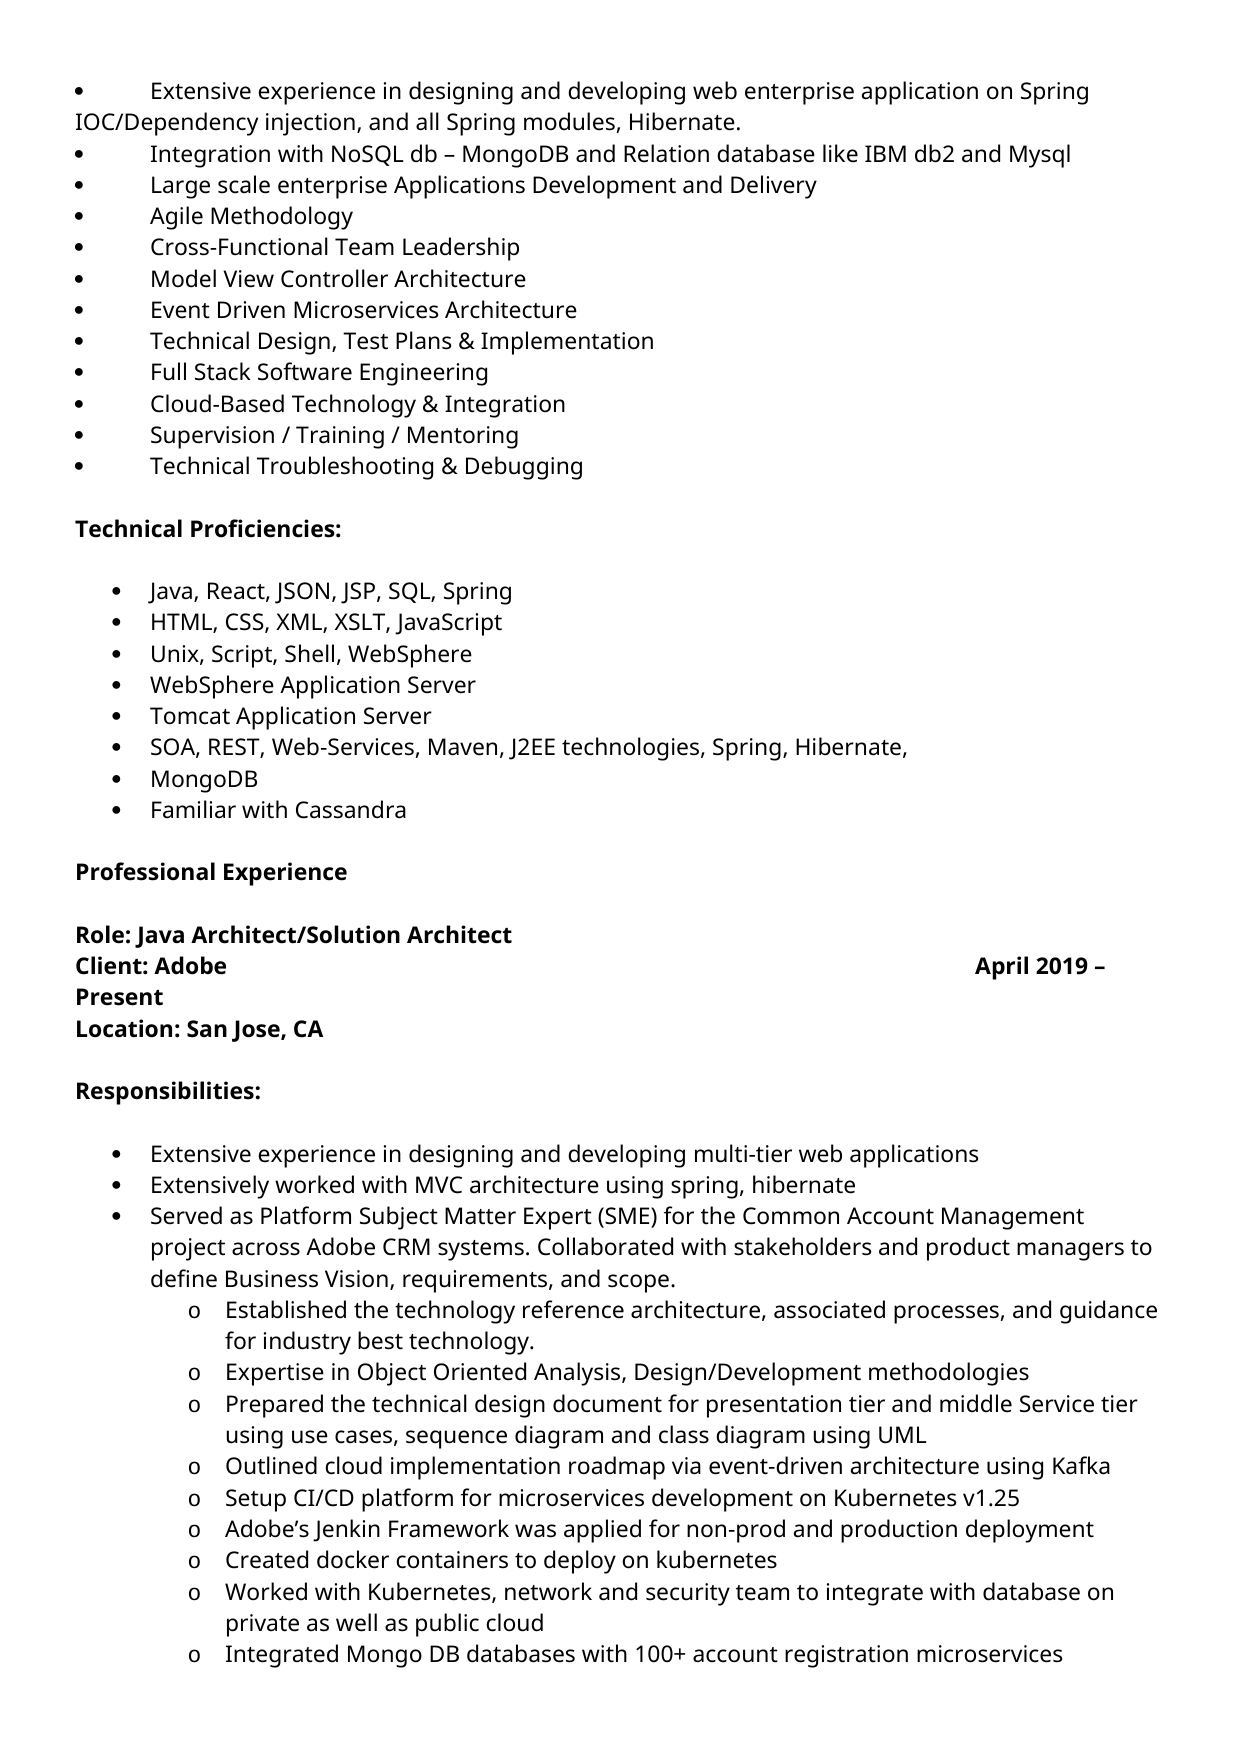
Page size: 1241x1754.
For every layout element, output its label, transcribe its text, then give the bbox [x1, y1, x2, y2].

list Integrated Mongo DB databases with 100+ account registration microservices [187, 1638, 1165, 1670]
list Adobe’s Jenkin Framework was applied for non-prod and production deployment [187, 1513, 1165, 1544]
list Integration with NoSQL db – MongoDB and Relation database like IBM db2 and Mysql [75, 137, 1156, 169]
list Cloud-Based Technology & Integration [75, 387, 1156, 419]
list WebSphere Application Server [112, 669, 1165, 700]
list Prepared the technical design document for presentation tier and middle Service tier using use cases, sequence diagram and class diagram using UML [187, 1388, 1165, 1450]
list Large scale enterprise Applications Development and Delivery [75, 169, 1156, 200]
list Technical Troubleshooting & Debugging [75, 450, 1156, 481]
list MongoDB [112, 762, 1165, 794]
list Cross-Functional Team Leadership [75, 231, 1156, 262]
list Extensive experience in designing and developing multi-tier web applications [112, 1137, 1165, 1169]
text Professional Experience [75, 856, 1165, 887]
list Java, React, JSON, JSP, SQL, Spring [112, 575, 1165, 606]
list Tomcat Application Server [112, 700, 1165, 731]
list SOA, REST, Web-Services, Maven, J2EE technologies, Spring, Hibernate, [112, 731, 1165, 762]
list Outlined cloud implementation roadmap via event-driven architecture using Kafka [187, 1450, 1165, 1482]
text Location: San Jose, CA [75, 1012, 1165, 1044]
list Served as Platform Subject Matter Expert (SME) for the Common Account Management project across Adobe CRM systems. Collaborated with stakeholders and product managers to define Business Vision, requirements, and scope. [112, 1200, 1165, 1294]
text Responsibilities: [75, 1075, 1165, 1106]
text Client: Adobe April 2019 – Present [75, 950, 1165, 1012]
list Technical Design, Test Plans & Implementation [75, 325, 1156, 356]
list Unix, Script, Shell, WebSphere [112, 637, 1165, 669]
list HTML, CSS, XML, XSLT, JavaScript [112, 606, 1165, 637]
list Worked with Kubernetes, network and security team to integrate with database on private as well as public cloud [187, 1576, 1165, 1638]
list Expertise in Object Oriented Analysis, Design/Development methodologies [187, 1356, 1165, 1388]
list Familiar with Cassandra [112, 794, 1165, 825]
list Extensively worked with MVC architecture using spring, hibernate [112, 1169, 1165, 1200]
list Event Driven Microservices Architecture [75, 294, 1156, 325]
text Role: Java Architect/Solution Architect [75, 919, 1165, 950]
text Technical Proficiencies: [75, 512, 1165, 544]
list Agile Methodology [75, 200, 1156, 231]
list Model View Controller Architecture [75, 262, 1156, 294]
list Full Stack Software Engineering [75, 356, 1156, 387]
list Extensive experience in designing and developing web enterprise application on Spring IOC/Dependency injection, and all Spring modules, Hibernate. [75, 75, 1156, 137]
list Setup CI/CD platform for microservices development on Kubernetes v1.25 [187, 1482, 1165, 1513]
list Supervision / Training / Mentoring [75, 419, 1156, 450]
list Established the technology reference architecture, associated processes, and guidance for industry best technology. [187, 1294, 1165, 1356]
list Created docker containers to deploy on kubernetes [187, 1544, 1165, 1576]
